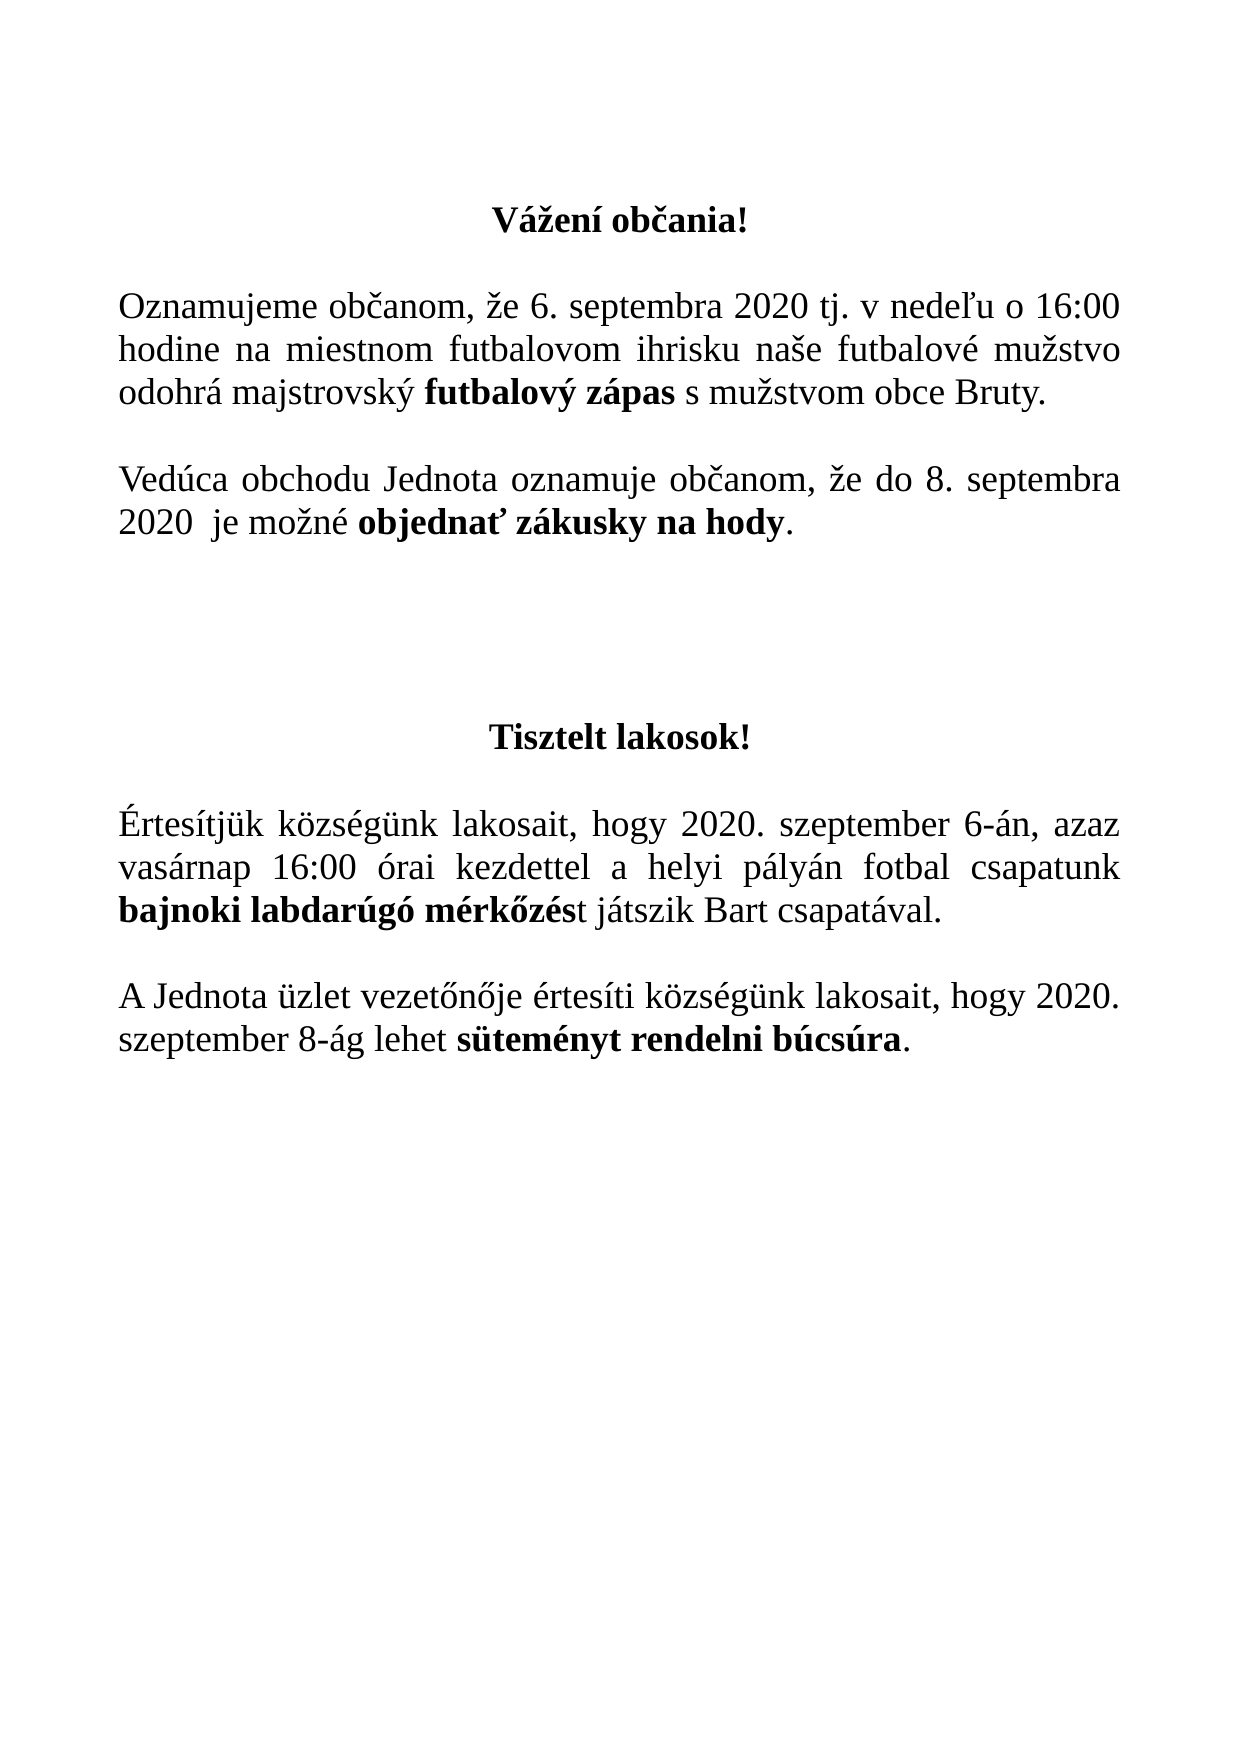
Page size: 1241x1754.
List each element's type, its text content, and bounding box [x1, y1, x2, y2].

text Vážení občania! [118, 197, 1122, 240]
text Tisztelt lakosok! [118, 715, 1122, 758]
text Oznamujeme občanom, že 6. septembra 2020 tj. v nedeľu o 16:00 hodine na miestnom futbalovom ihrisku naše futbalové mužstvo odohrá majstrovský futbalový zápas s mužstvom obce Bruty. [118, 283, 1122, 413]
text Értesítjük községünk lakosait, hogy 2020. szeptember 6-án, azaz vasárnap 16:00 órai kezdettel a helyi pályán fotbal csapatunk bajnoki labdarúgó mérkőzést játszik Bart csapatával. [118, 801, 1122, 930]
text A Jednota üzlet vezetőnője értesíti községünk lakosait, hogy 2020. szeptember 8-ág lehet süteményt rendelni búcsúra. [118, 973, 1122, 1060]
text Vedúca obchodu Jednota oznamuje občanom, že do 8. septembra 2020 je možné objednať zákusky na hody. [118, 456, 1122, 542]
